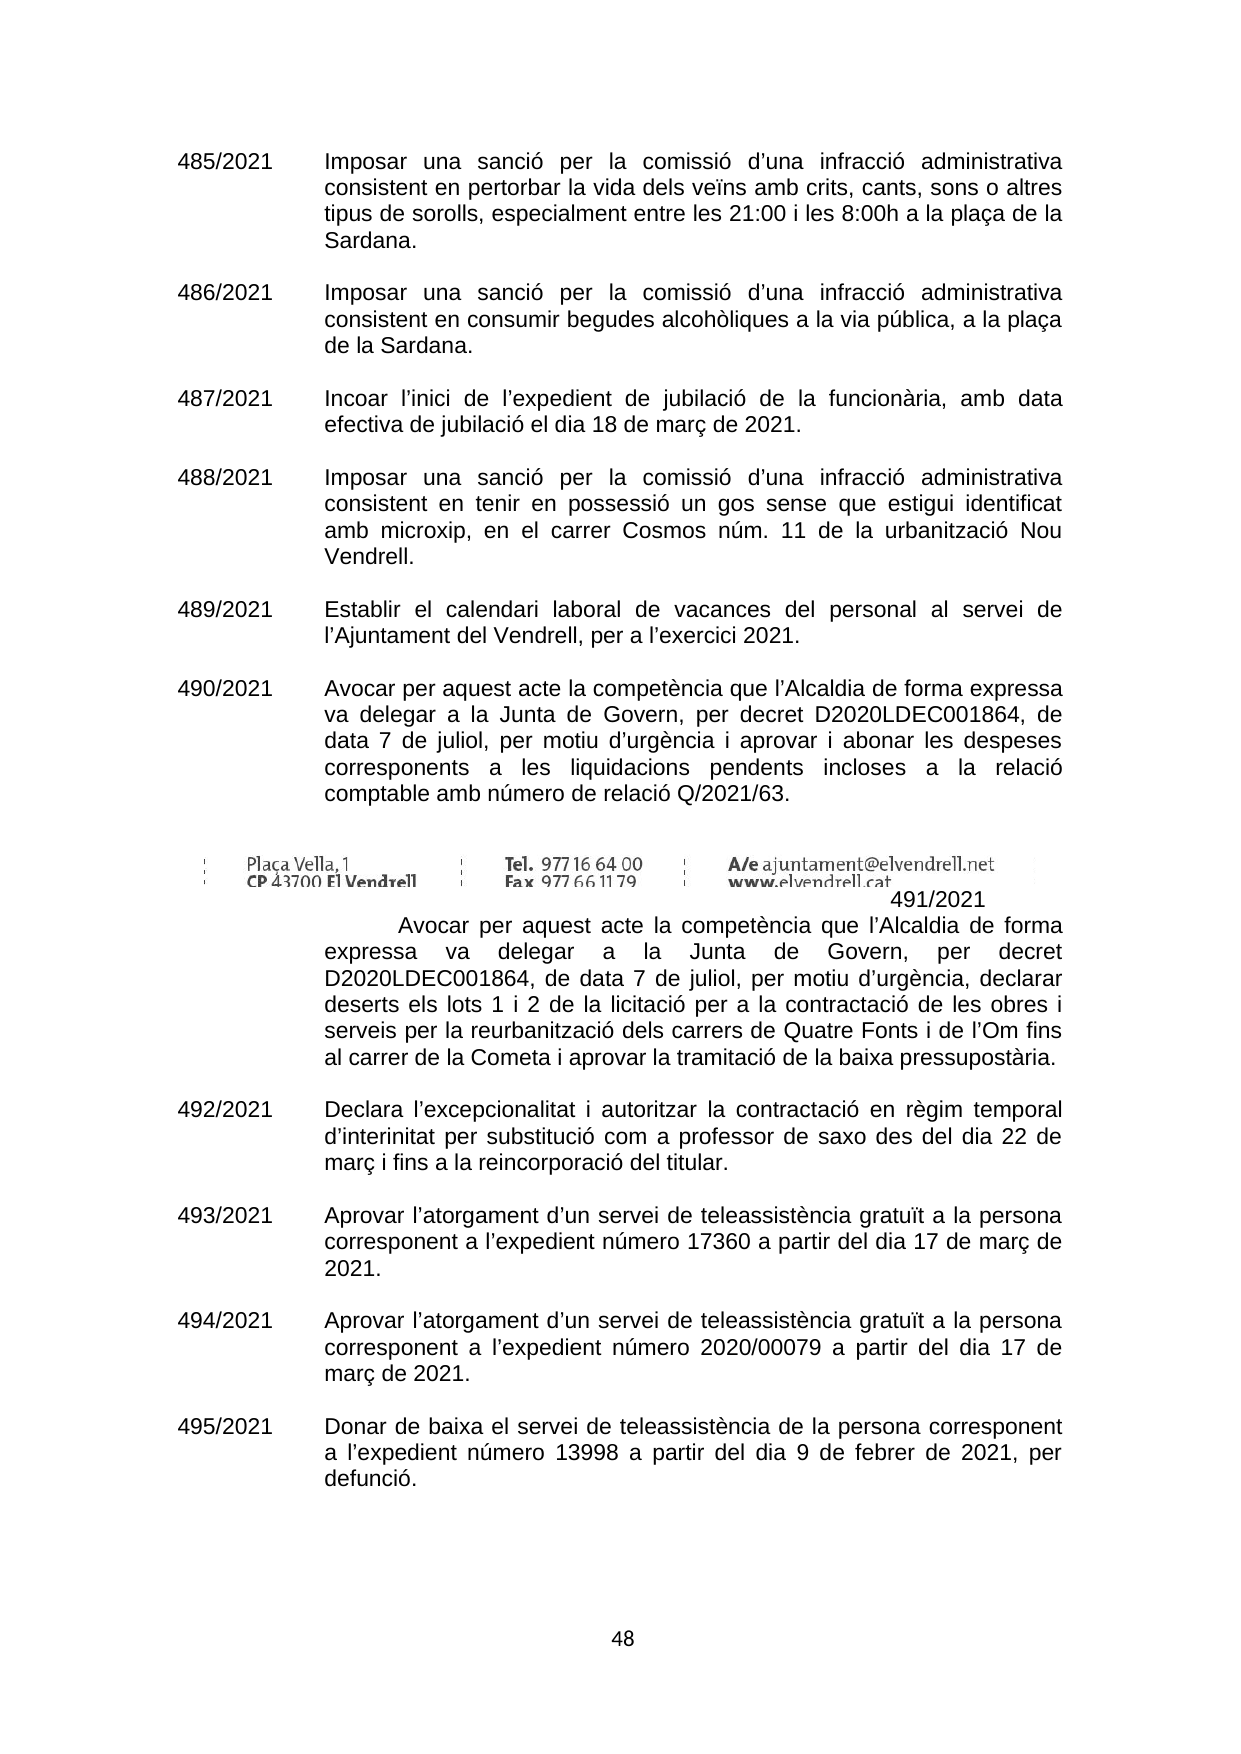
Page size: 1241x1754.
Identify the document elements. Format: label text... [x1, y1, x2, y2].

text 491/2021 Avocar per aquest acte la competència que l’Alcaldia de forma expressa va delegar a la Junta de Govern, per decret D2020LDEC001864, de data 7 de juliol, per motiu d’urgència, declarar deserts els lots 1 i 2 de la licitació per a la contractació de les obres i serveis per la reurbanització dels carrers de Quatre Fonts i de l’Om fins al carrer de la Cometa i aprovar la tramitació de la baixa pressupostària. [177, 833, 1063, 1070]
text 489/2021 Establir el calendari laboral de vacances del personal al servei de l’Ajuntament del Vendrell, per a l’exercici 2021. [177, 596, 1063, 648]
text 492/2021 Declara l’excepcionalitat i autoritzar la contractació en règim temporal d’interinitat per substitució com a professor de saxo des del dia 22 de març i fins a la reincorporació del titular. [177, 1096, 1063, 1175]
text 494/2021 Aprovar l’atorgament d’un servei de teleassistència gratuït a la persona corresponent a l’expedient número 2020/00079 a partir del dia 17 de març de 2021. [177, 1307, 1063, 1386]
text 495/2021 Donar de baixa el servei de teleassistència de la persona corresponent a l’expedient número 13998 a partir del dia 9 de febrer de 2021, per defunció. [177, 1413, 1063, 1492]
text 487/2021 Incoar l’inici de l’expedient de jubilació de la funcionària, amb data efectiva de jubilació el dia 18 de març de 2021. [177, 385, 1063, 437]
text 490/2021 Avocar per aquest acte la competència que l’Alcaldia de forma expressa va delegar a la Junta de Govern, per decret D2020LDEC001864, de data 7 de juliol, per motiu d’urgència i aprovar i abonar les despeses corresponents a les liquidacions pendents incloses a la relació comptable amb número de relació Q/2021/63. [177, 675, 1063, 806]
text 485/2021 Imposar una sanció per la comissió d’una infracció administrativa consistent en pertorbar la vida dels veïns amb crits, cants, sons o altres tipus de sorolls, especialment entre les 21:00 i les 8:00h a la plaça de la Sardana. [177, 148, 1063, 253]
text 488/2021 Imposar una sanció per la comissió d’una infracció administrativa consistent en tenir en possessió un gos sense que estigui identificat amb microxip, en el carrer Cosmos núm. 11 de la urbanització Nou Vendrell. [177, 464, 1063, 569]
text 486/2021 Imposar una sanció per la comissió d’una infracció administrativa consistent en consumir begudes alcohòliques a la via pública, a la plaça de la Sardana. [177, 279, 1063, 358]
text 493/2021 Aprovar l’atorgament d’un servei de teleassistència gratuït a la persona corresponent a l’expedient número 17360 a partir del dia 17 de març de 2021. [177, 1202, 1063, 1281]
